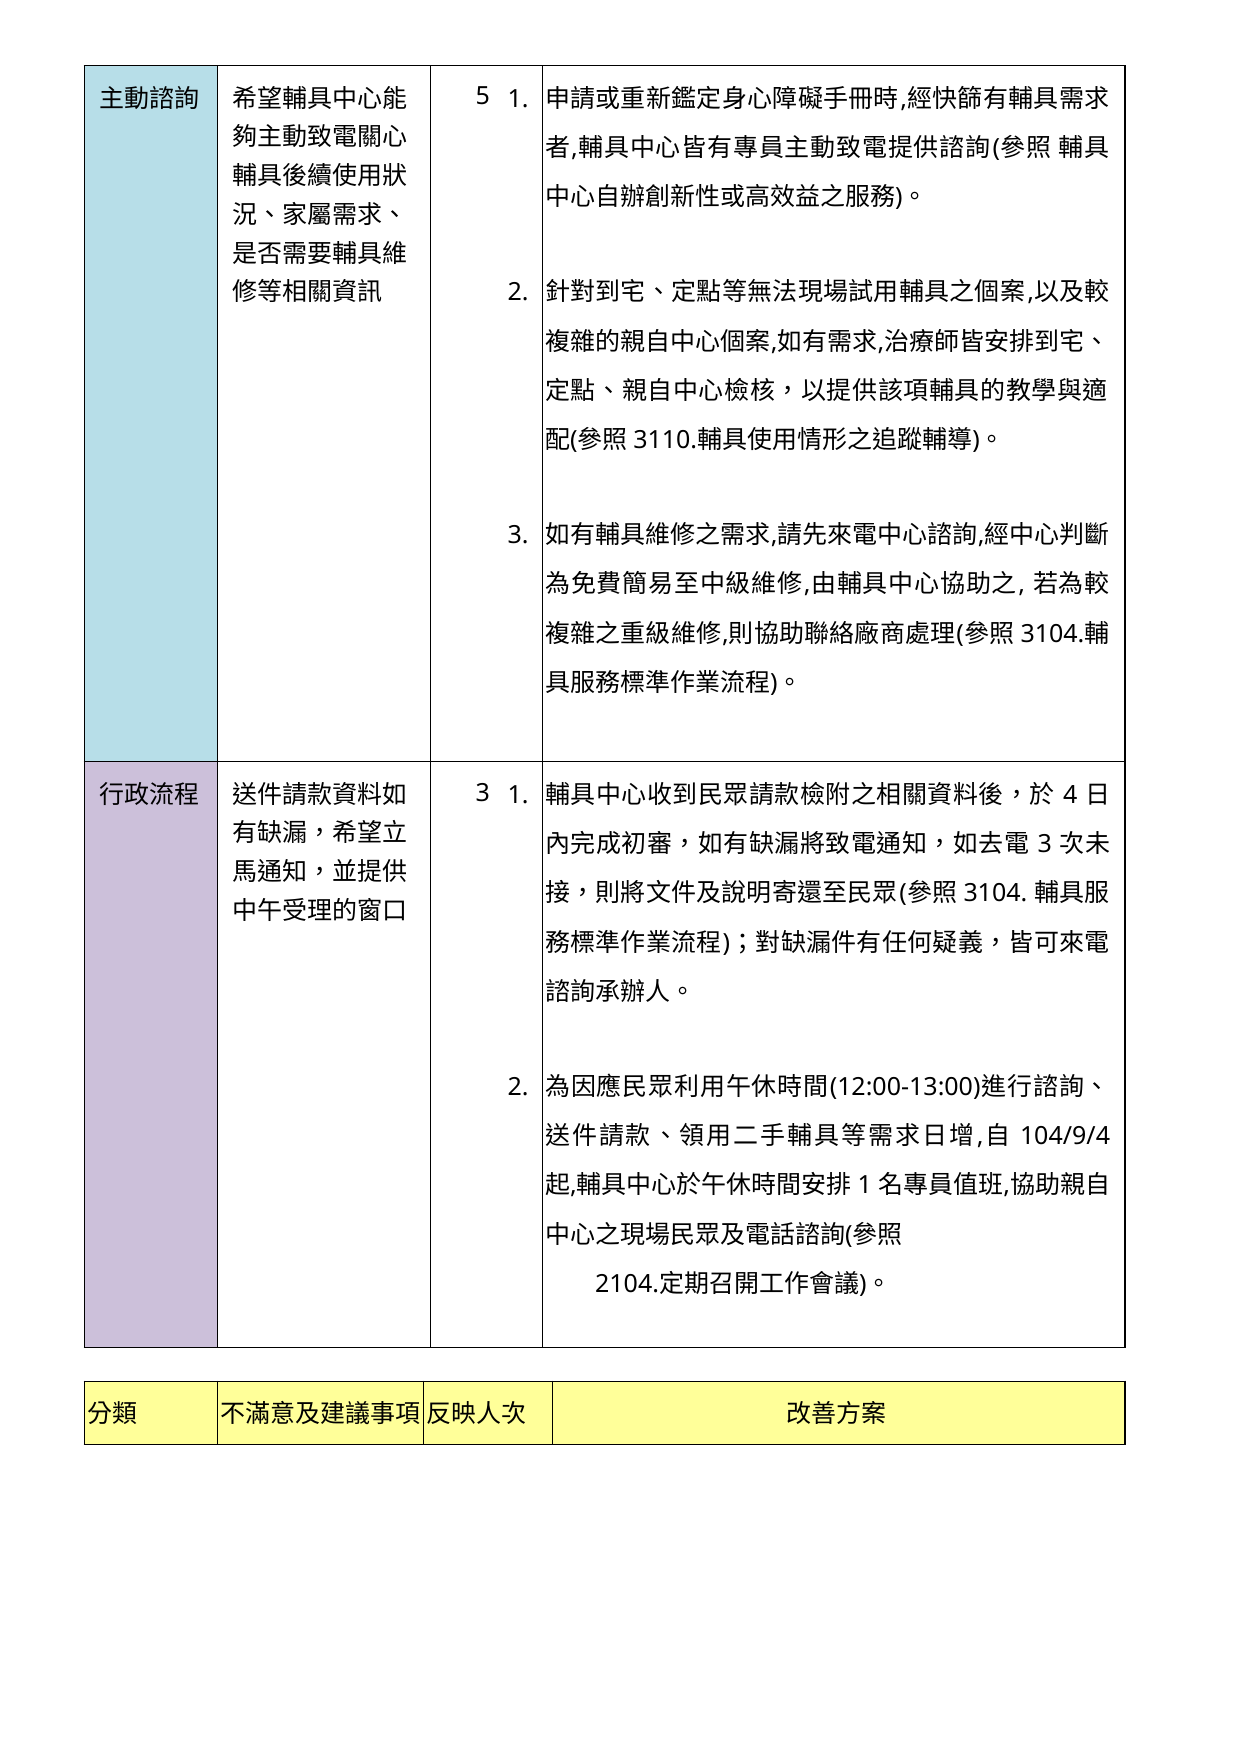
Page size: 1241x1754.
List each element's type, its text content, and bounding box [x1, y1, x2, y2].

table_cell 5 [431, 66, 542, 761]
table_header 反映人次 [424, 1382, 552, 1444]
table_cell 3 [431, 762, 542, 1347]
table_cell 行政流程 [85, 762, 217, 1347]
table_cell 主動諮詢 [85, 66, 217, 761]
table_cell 申請或重新鑑定身心障礙手冊時,經快篩有輔具需求者,輔具中心皆有專員主動致電提供諮詢(參照 輔具中心自辦創新性或高效益之服務)。 針對到宅、定點等無法現場試用輔具之個案,以及較複雜的親自中心個案,如有需求,治療師皆安排到宅、定點、親自中心檢核，以提供該項輔具的教學與適配(參照 3110.輔具使用情形之追蹤輔導)。 如有輔具維修之需求,請先來電中心諮詢,經中心判斷為免費簡易至中級維修,由輔具中心協助之, 若為較複雜之重級維修,則協助聯絡廠商處理(參照 3104.輔具服務標準作業流程)。 [543, 66, 1124, 761]
table_header 分類 [85, 1382, 217, 1444]
table_cell 輔具中心收到民眾請款檢附之相關資料後，於 4 日內完成初審，如有缺漏將致電通知，如去電 3 次未接，則將文件及說明寄還至民眾(參照 3104. 輔具服務標準作業流程)；對缺漏件有任何疑義，皆可來電諮詢承辦人。 為因應民眾利用午休時間(12:00-13:00)進行諮詢、送件請款、領用二手輔具等需求日增,自 104/9/4 起,輔具中心於午休時間安排 1 名專員值班,協助親自中心之現場民眾及電話諮詢(參照 2104.定期召開工作會議)。 [543, 762, 1124, 1347]
table_cell 送件請款資料如有缺漏，希望立馬通知，並提供中午受理的窗口 [218, 762, 430, 1347]
table_cell 希望輔具中心能夠主動致電關心輔具後續使用狀況、家屬需求、是否需要輔具維修等相關資訊 [218, 66, 430, 761]
table_header 改善方案 [553, 1382, 1124, 1444]
table_header 不滿意及建議事項 [218, 1382, 423, 1444]
